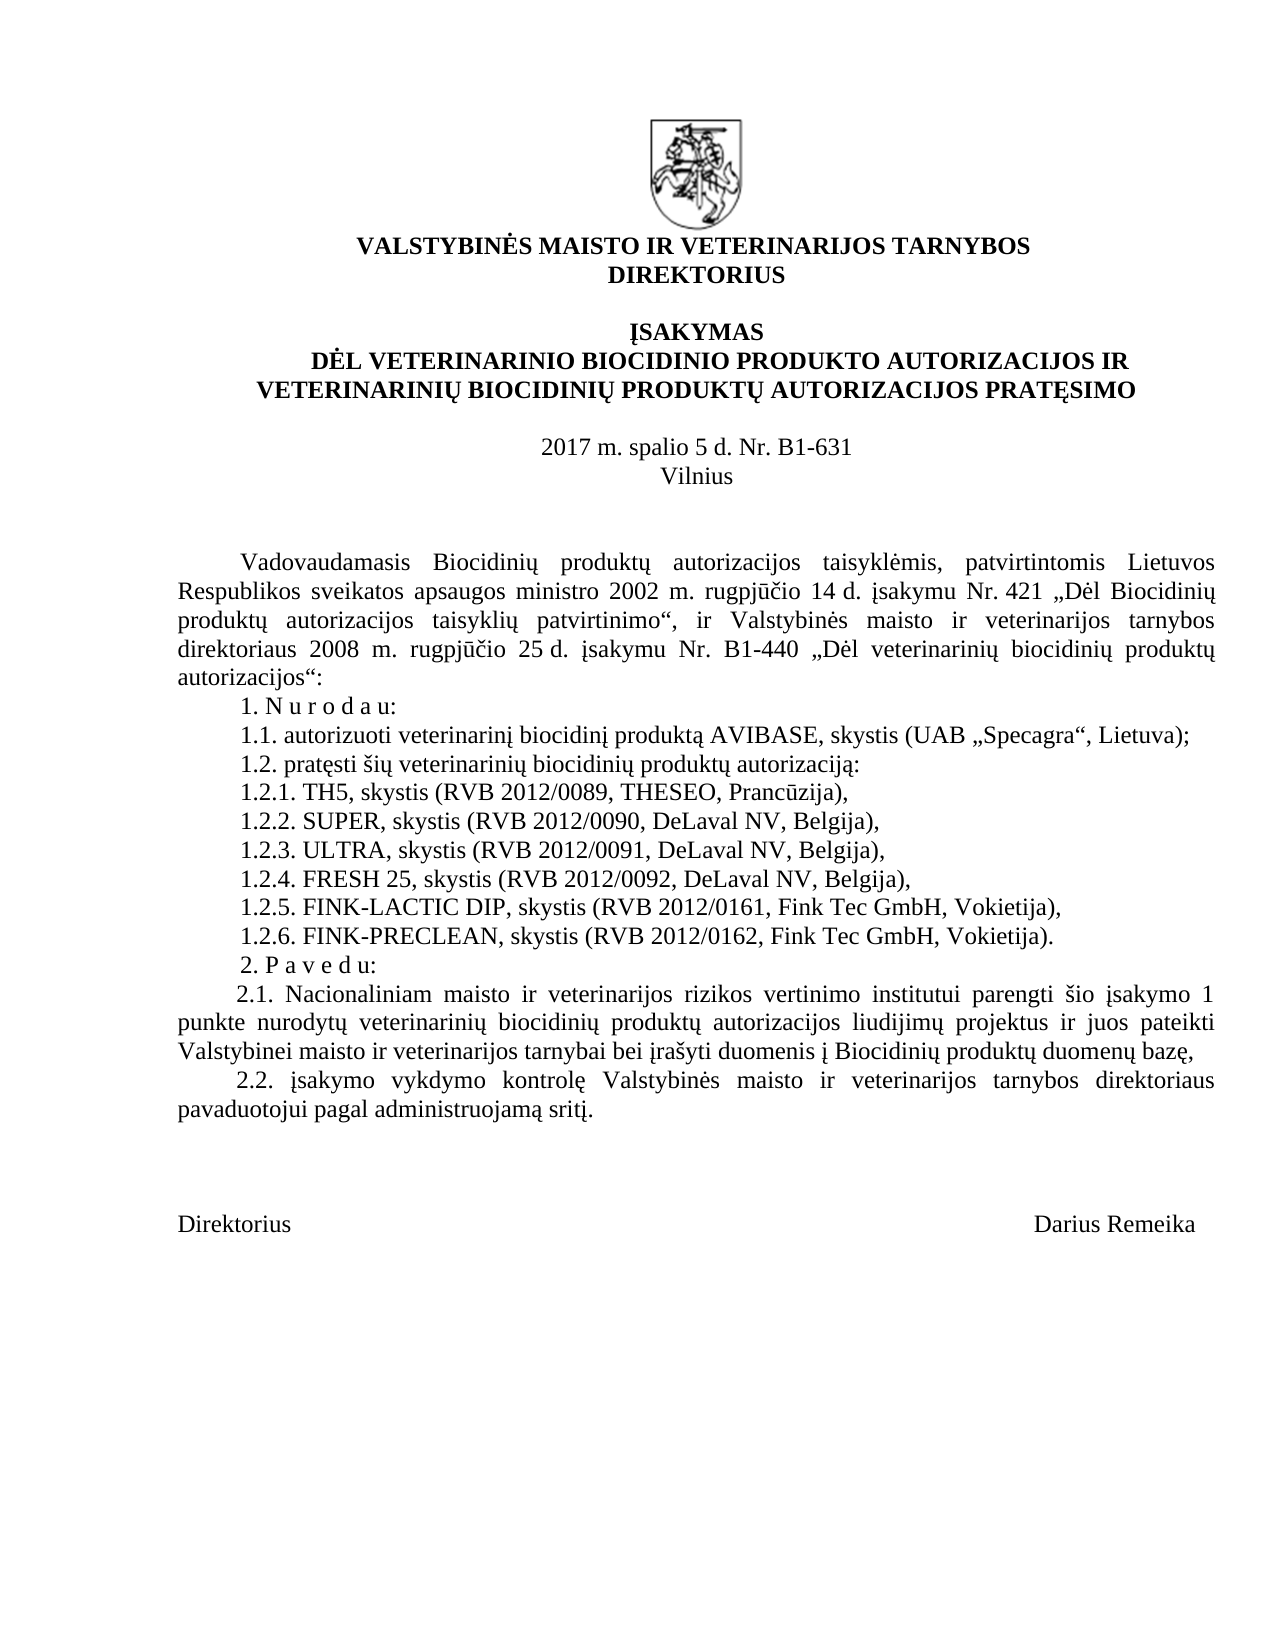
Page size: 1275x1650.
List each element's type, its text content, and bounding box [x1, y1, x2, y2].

text ĮSAKYMAS [177, 317, 1216, 346]
text 1.2.2. SUPER, skystis (RVB 2012/0090, DeLaval NV, Belgija), [177, 806, 1216, 835]
text 1.1. autorizuoti veterinarinį biocidinį produktą AVIBASE, skystis (UAB „Specagra“, Lietuva); [177, 720, 1216, 749]
text 1. N u r o d a u: [177, 691, 1216, 720]
text Vadovaudamasis Biocidinių produktų autorizacijos taisyklėmis, patvirtintomis Lietuvos Respublikos sveikatos apsaugos ministro 2002 m. rugpjūčio 14 d. įsakymu Nr. 421 „Dėl Biocidinių produktų autorizacijos taisyklių patvirtinimo“, ir Valstybinės maisto ir veterinarijos tarnybos direktoriaus 2008 m. rugpjūčio 25 d. įsakymu Nr. B1-440 „Dėl veterinarinių biocidinių produktų autorizacijos“: [177, 547, 1216, 691]
text 1.2.1. TH5, skystis (RVB 2012/0089, THESEO, Prancūzija), [177, 777, 1216, 806]
text 2.2. įsakymo vykdymo kontrolę Valstybinės maisto ir veterinarijos tarnybos direktoriaus pavaduotojui pagal administruojamą sritį. [177, 1065, 1216, 1122]
text 1.2.3. ULTRA, skystis (RVB 2012/0091, DeLaval NV, Belgija), [177, 835, 1216, 864]
text 1.2.4. FRESH 25, skystis (RVB 2012/0092, DeLaval NV, Belgija), [177, 864, 1216, 892]
text 2017 m. spalio 5 d. Nr. B1-631 [177, 432, 1216, 461]
text Vilnius [177, 461, 1216, 490]
text Direktorius Darius Remeika [177, 1209, 1216, 1237]
text 2. P a v e d u: [177, 950, 1216, 979]
text VALSTYBINĖS MAISTO IR VETERINARIJOS TARNYBOS [177, 231, 1216, 260]
text DIREKTORIUS [177, 260, 1216, 289]
text 1.2. pratęsti šių veterinarinių biocidinių produktų autorizaciją: [177, 749, 1216, 777]
text DĖL VETERINARINIO BIOCIDINIO PRODUKTO autorizacijos IR veterinarinių biocidinių produktų autorizacijos PRATĘSIMO [177, 346, 1216, 404]
text 1.2.6. FINK-PRECLEAN, skystis (RVB 2012/0162, Fink Tec GmbH, Vokietija). [177, 921, 1216, 950]
text 1.2.5. FINK-LACTIC DIP, skystis (RVB 2012/0161, Fink Tec GmbH, Vokietija), [177, 892, 1216, 921]
text 2.1. Nacionaliniam maisto ir veterinarijos rizikos vertinimo institutui parengti šio įsakymo 1 punkte nurodytų veterinarinių biocidinių produktų autorizacijos liudijimų projektus ir juos pateikti Valstybinei maisto ir veterinarijos tarnybai bei įrašyti duomenis į Biocidinių produktų duomenų bazę, [177, 979, 1216, 1065]
